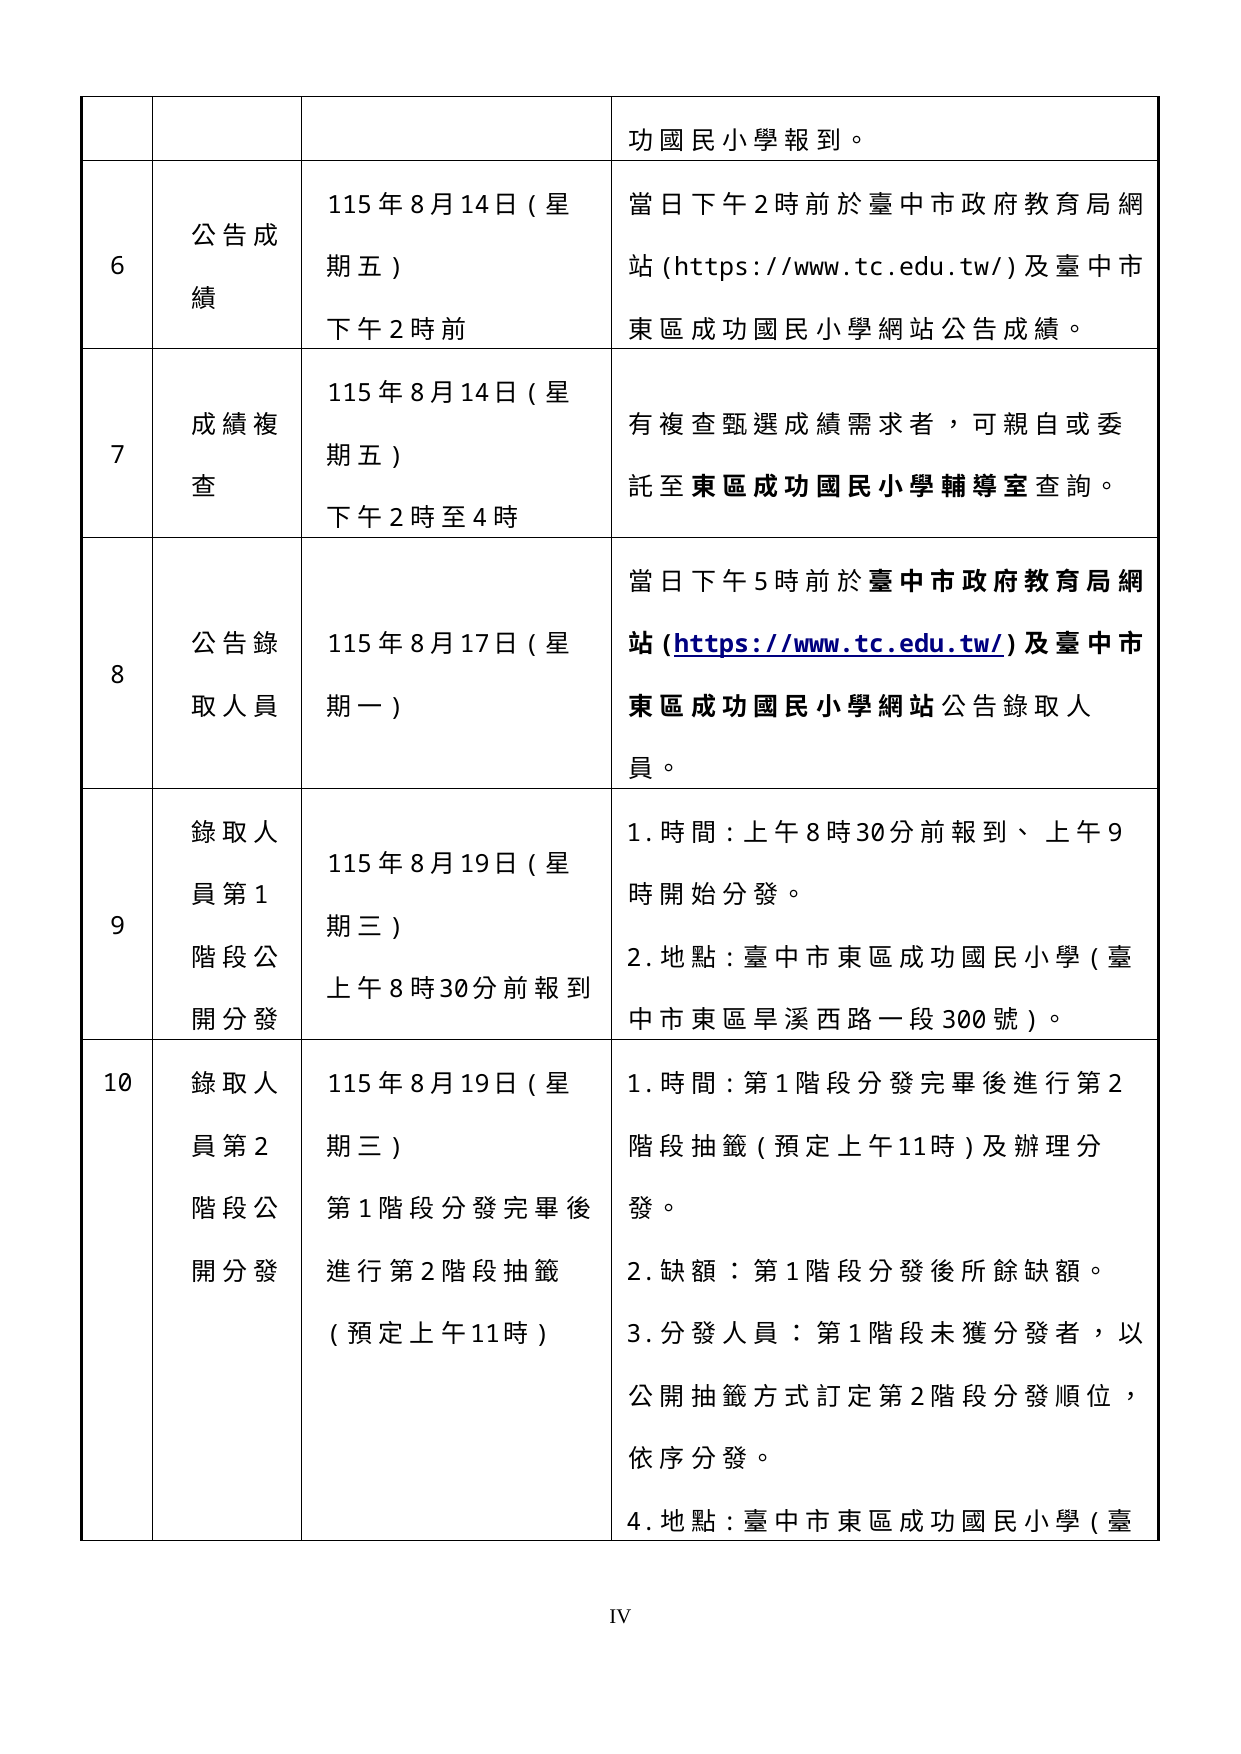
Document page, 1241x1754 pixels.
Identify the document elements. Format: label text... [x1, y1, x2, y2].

table_cell 1.時間:上午8時30分前報到、上午9時開始分發。 2.地點:臺中市東區成功國民小學(臺中市東區旱溪西路一段300號)。 [612, 789, 1157, 1039]
table_cell 115年8月14日(星期五) 下午2時至4時 [302, 349, 611, 537]
table_cell 當日下午2時前於臺中市政府教育局網站(https://www.tc.edu.tw/)及臺中市東區成功國民小學網站公告成績。 [612, 161, 1157, 348]
table_cell 錄取人員第1階段公開分發 [153, 789, 301, 1039]
table_cell 當日下午5時前於臺中市政府教育局網站(https://www.tc.edu.tw/)及臺中市東區成功國民小學網站公告錄取人員。 [612, 538, 1157, 788]
table_cell 6 [83, 161, 152, 348]
table_cell 115年8月19日(星期三) 第1階段分發完畢後進行第2階段抽籤(預定上午11時) [302, 1040, 611, 1540]
table_cell 7 [83, 349, 152, 537]
table_cell 公告錄取人員 [153, 538, 301, 788]
table_cell 功國民小學報到。 [612, 97, 1157, 160]
table_cell 有複查甄選成績需求者，可親自或委託至東區成功國民小學輔導室查詢。 [612, 349, 1157, 537]
table_cell [153, 97, 301, 160]
table_cell 錄取人員第2階段公開分發 [153, 1040, 301, 1540]
table_cell [83, 97, 152, 160]
table_cell 115年8月19日(星期三) 上午8時30分前報到 [302, 789, 611, 1039]
table_cell 成績複查 [153, 349, 301, 537]
table_cell 115年8月17日(星期一) [302, 538, 611, 788]
table_cell 115年8月14日(星期五) 下午2時前 [302, 161, 611, 348]
table_cell 10 [83, 1040, 152, 1540]
table_cell 1.時間:第1階段分發完畢後進行第2階段抽籤(預定上午11時)及辦理分發。 2.缺額：第1階段分發後所餘缺額。 3.分發人員：第1階段未獲分發者，以公開抽籤方式訂定第2階段分發順位，依序分發。 4.地點:臺中市東區成功國民小學(臺 [612, 1040, 1157, 1540]
table_cell 8 [83, 538, 152, 788]
table_cell 公告成績 [153, 161, 301, 348]
table_cell 9 [83, 789, 152, 1039]
table_cell [302, 97, 611, 160]
